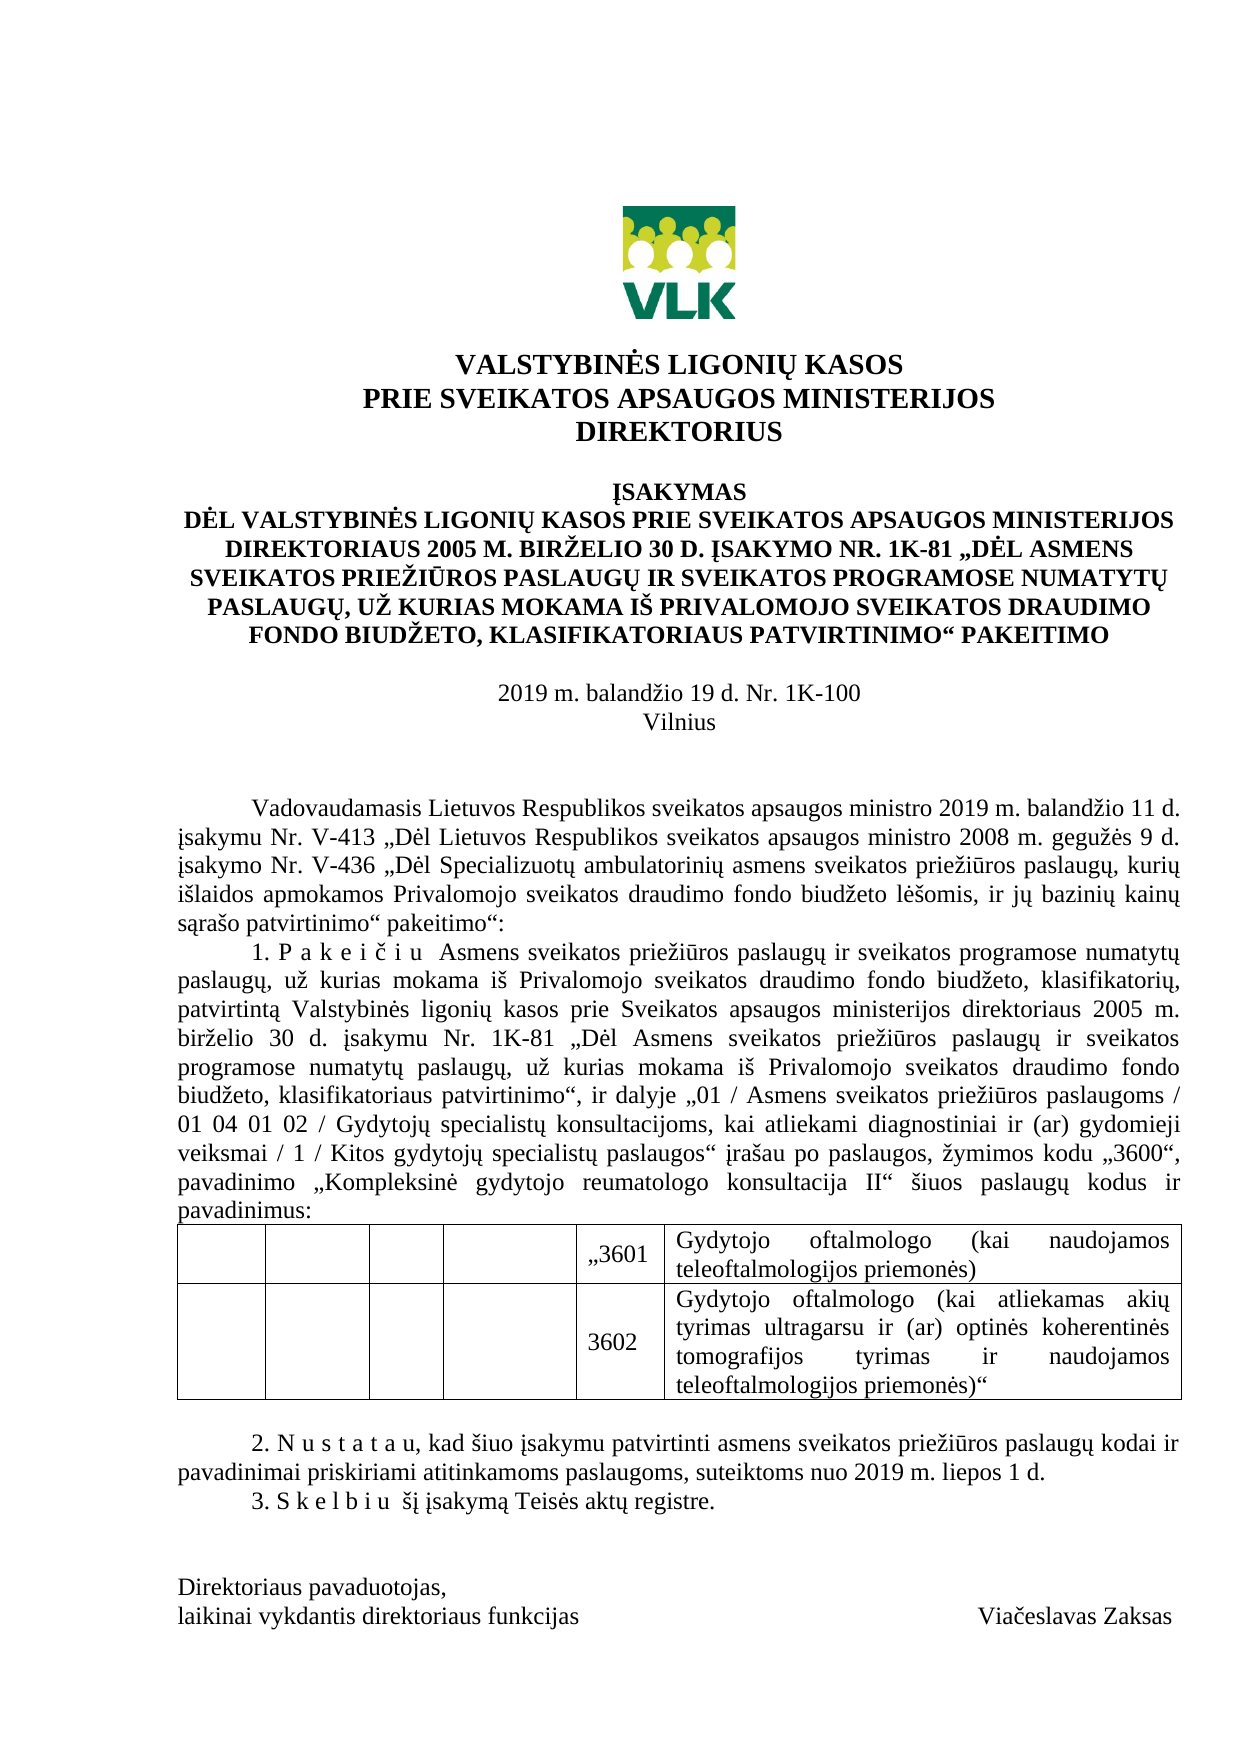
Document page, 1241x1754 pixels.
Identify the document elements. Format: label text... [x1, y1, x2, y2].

text Direktoriaus pavaduotojas, [177, 1572, 1181, 1601]
table_cell [370, 1284, 443, 1399]
table_cell [266, 1284, 369, 1399]
table_header [266, 1225, 369, 1283]
text VALSTYBINĖS LIGONIŲ KASOS [177, 347, 1181, 381]
table_cell [444, 1284, 576, 1399]
table_header [178, 1225, 265, 1283]
text Vadovaudamasis Lietuvos Respublikos sveikatos apsaugos ministro 2019 m. balandžio 11 d. įsakymu Nr. V-413 „Dėl Lietuvos Respublikos sveikatos apsaugos ministro 2008 m. gegužės 9 d. įsakymo Nr. V-436 „Dėl Specializuotų ambulatorinių asmens sveikatos priežiūros paslaugų, kurių išlaidos apmokamos Privalomojo sveikatos draudimo fondo biudžeto lėšomis, ir jų bazinių kainų sąrašo patvirtinimo“ pakeitimo“: [177, 793, 1181, 937]
text laikinai vykdantis direktoriaus funkcijas Viačeslavas Zaksas [177, 1601, 1181, 1630]
table_cell 3602 [577, 1284, 664, 1399]
text Vilnius [177, 707, 1181, 735]
table_header [370, 1225, 443, 1283]
table_cell Gydytojo oftalmologo (kai atliekamas akių tyrimas ultragarsu ir (ar) optinės koherentinės tomografijos tyrimas ir naudojamos teleoftalmologijos priemonės)“ [665, 1284, 1181, 1399]
table_header Gydytojo oftalmologo (kai naudojamos teleoftalmologijos priemonės) [665, 1225, 1181, 1283]
text ĮSAKYMAS [177, 477, 1181, 505]
text 2. N u s t a t a u, kad šiuo įsakymu patvirtinti asmens sveikatos priežiūros paslaugų kodai ir pavadinimai priskiriami atitinkamoms paslaugoms, suteiktoms nuo 2019 m. liepos 1 d. [177, 1428, 1181, 1486]
text 1. P a k e i č i u Asmens sveikatos priežiūros paslaugų ir sveikatos programose numatytų paslaugų, už kurias mokama iš Privalomojo sveikatos draudimo fondo biudžeto, klasifikatorių, patvirtintą Valstybinės ligonių kasos prie Sveikatos apsaugos ministerijos direktoriaus 2005 m. birželio 30 d. įsakymu Nr. 1K-81 „Dėl Asmens sveikatos priežiūros paslaugų ir sveikatos programose numatytų paslaugų, už kurias mokama iš Privalomojo sveikatos draudimo fondo biudžeto, klasifikatoriaus patvirtinimo“, ir dalyje „01 / Asmens sveikatos priežiūros paslaugoms / 01 04 01 02 / Gydytojų specialistų konsultacijoms, kai atliekami diagnostiniai ir (ar) gydomieji veiksmai / 1 / Kitos gydytojų specialistų paslaugos“ įrašau po paslaugos, žymimos kodu „3600“, pavadinimo „Kompleksinė gydytojo reumatologo konsultacija II“ šiuos paslaugų kodus ir pavadinimus: [177, 937, 1181, 1224]
table_cell [178, 1284, 265, 1399]
text DIREKTORIUS [177, 414, 1181, 448]
text DĖL VALSTYBINĖS LIGONIŲ KASOS PRIE SVEIKATOS APSAUGOS MINISTERIJOS DIREKTORIAUS 2005 M. BIRŽELIO 30 D. ĮSAKYMO NR. 1K-81 „DĖL ASMENS SVEIKATOS PRIEŽIŪROS PASLAUGŲ IR SVEIKATOS PROGRAMOSE NUMATYTŲ PASLAUGŲ, UŽ KURIAS MOKAMA IŠ PRIVALOMOJO SVEIKATOS DRAUDIMO FONDO BIUDŽETO, KLASIFIKATORIAUS PATVIRTINIMO“ PAKEITIMO [177, 505, 1181, 649]
text 2019 m. balandžio 19 d. Nr. 1K-100 [177, 678, 1181, 707]
text PRIE SVEIKATOS APSAUGOS MINISTERIJOS [177, 381, 1181, 414]
text 3. S k e l b i u šį įsakymą Teisės aktų registre. [177, 1486, 1181, 1515]
table_header [444, 1225, 576, 1283]
table_header „3601 [577, 1225, 664, 1283]
